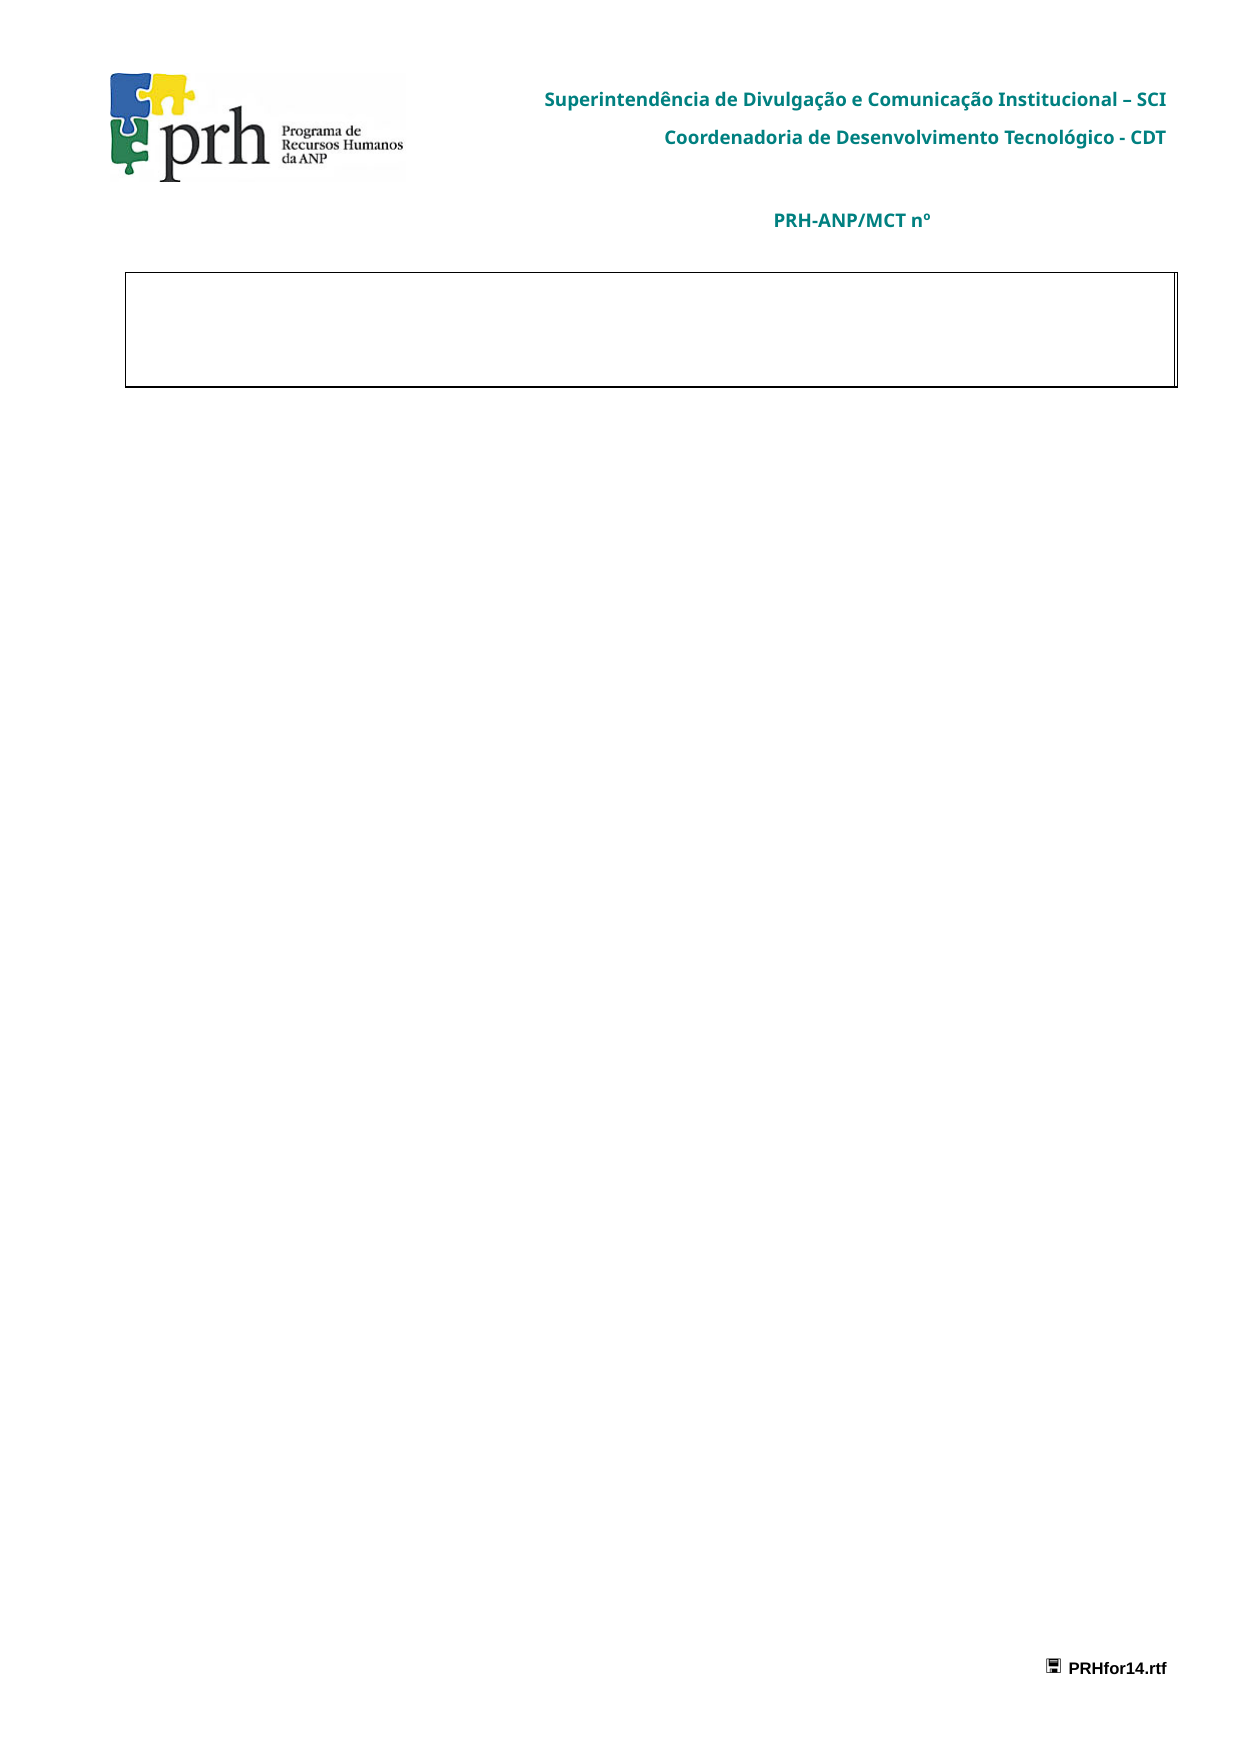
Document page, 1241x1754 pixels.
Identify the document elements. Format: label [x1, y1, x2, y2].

picture [110, 73, 407, 182]
table_cell [126, 273, 1174, 386]
